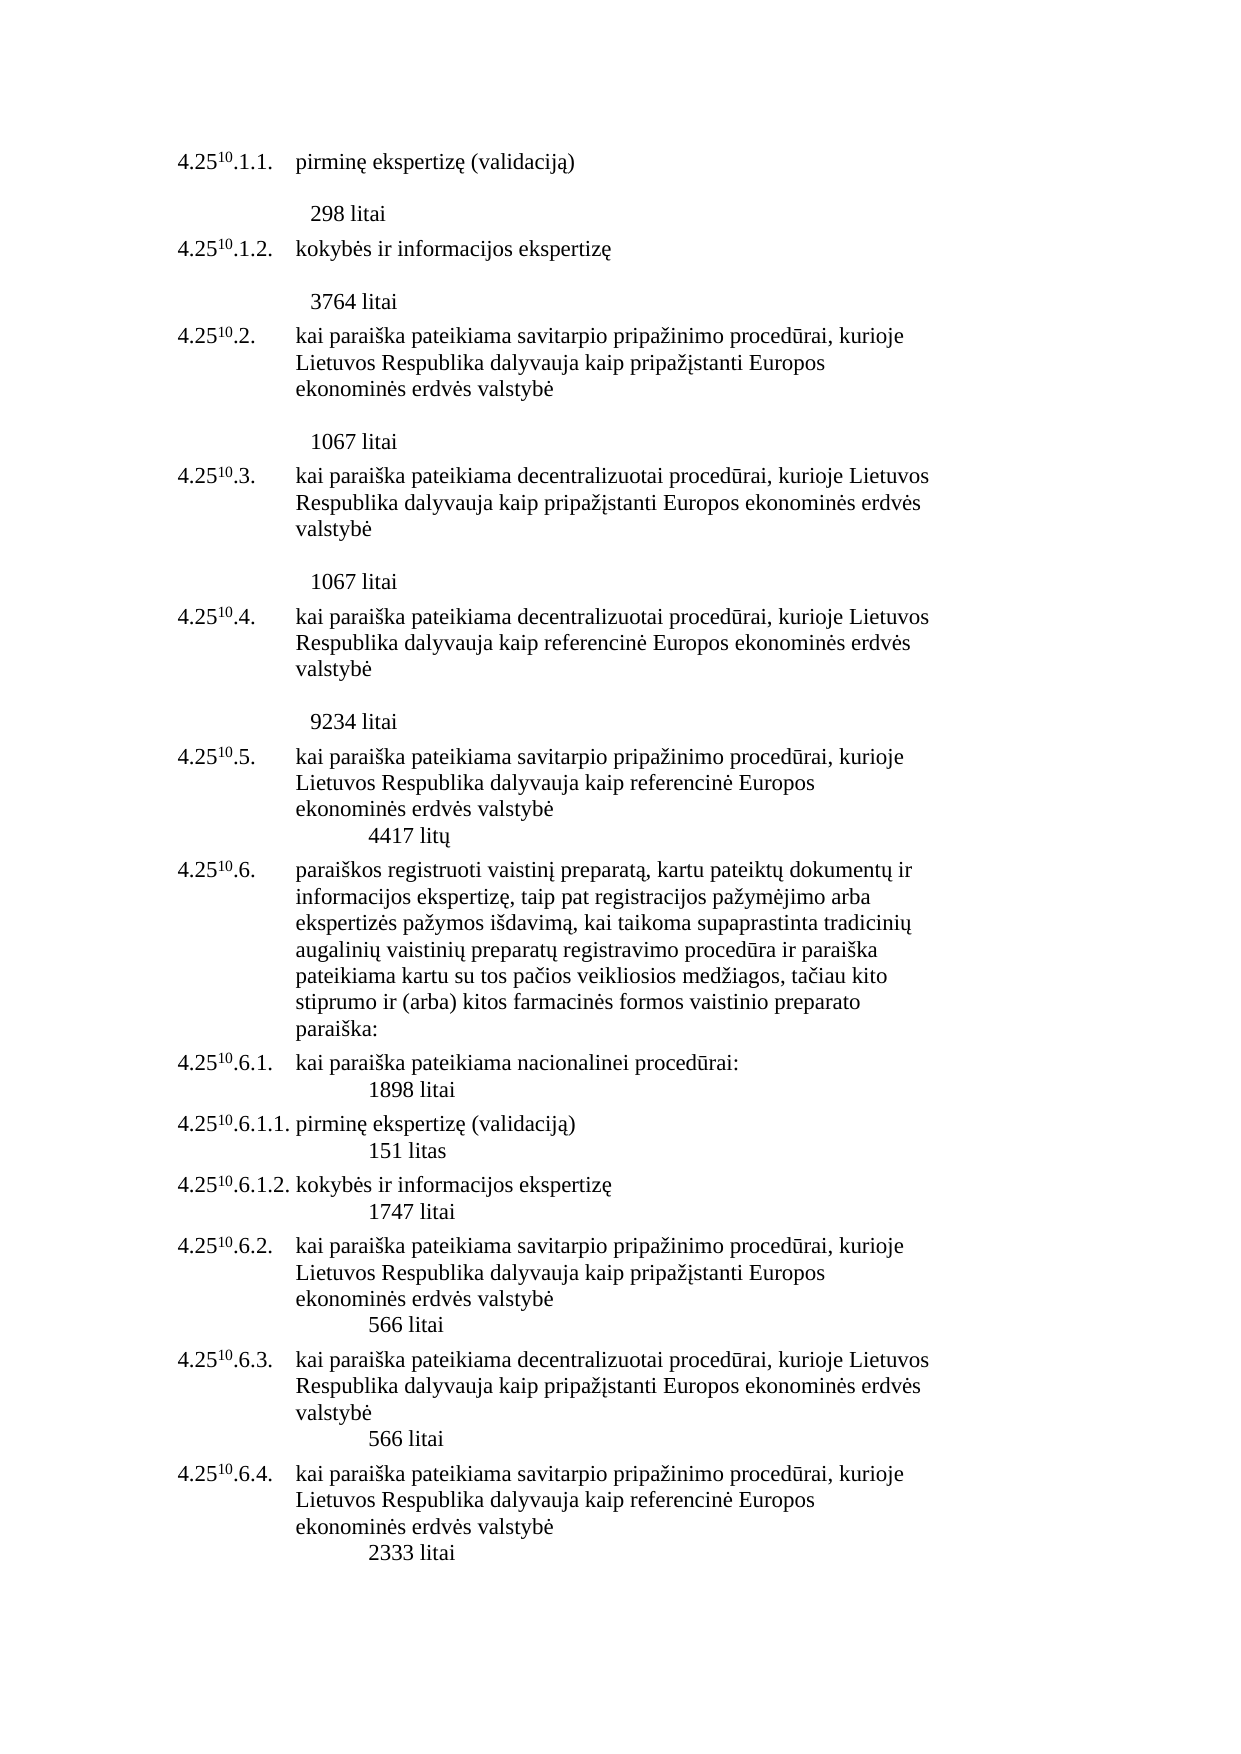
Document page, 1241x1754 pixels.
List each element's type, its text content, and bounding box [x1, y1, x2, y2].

text 4.2510.4. kai paraiška pateikiama decentralizuotai procedūrai, kurioje Lietuvos Respublika dalyvauja kaip referencinė Europos ekonominės erdvės valstybė 9234 litai [177, 603, 930, 734]
text 4.2510.6. paraiškos registruoti vaistinį preparatą, kartu pateiktų dokumentų ir informacijos ekspertizę, taip pat registracijos pažymėjimo arba ekspertizės pažymos išdavimą, kai taikoma supaprastinta tradicinių augalinių vaistinių preparatų registravimo procedūra ir paraiška pateikiama kartu su tos pačios veikliosios medžiagos, tačiau kito stiprumo ir (arba) kitos farmacinės formos vaistinio preparato paraiška: [177, 857, 930, 1041]
text 4.2510.6.1. kai paraiška pateikiama nacionalinei procedūrai: 1898 litai [177, 1049, 930, 1102]
text 4.2510.6.3. kai paraiška pateikiama decentralizuotai procedūrai, kurioje Lietuvos Respublika dalyvauja kaip pripažįstanti Europos ekonominės erdvės valstybė 566 litai [177, 1346, 930, 1452]
text 4.2510.6.1.1. pirminę ekspertizę (validaciją) 151 litas [177, 1110, 930, 1163]
text 4.2510.6.2. kai paraiška pateikiama savitarpio pripažinimo procedūrai, kurioje Lietuvos Respublika dalyvauja kaip pripažįstanti Europos ekonominės erdvės valstybė 566 litai [177, 1232, 930, 1338]
text 4.2510.6.1.2. kokybės ir informacijos ekspertizę 1747 litai [177, 1171, 930, 1224]
text 4.2510.3. kai paraiška pateikiama decentralizuotai procedūrai, kurioje Lietuvos Respublika dalyvauja kaip pripažįstanti Europos ekonominės erdvės valstybė 1067 litai [177, 463, 930, 594]
text 4.2510.6.4. kai paraiška pateikiama savitarpio pripažinimo procedūrai, kurioje Lietuvos Respublika dalyvauja kaip referencinė Europos ekonominės erdvės valstybė 2333 litai [177, 1460, 930, 1565]
text 4.2510.2. kai paraiška pateikiama savitarpio pripažinimo procedūrai, kurioje Lietuvos Respublika dalyvauja kaip pripažįstanti Europos ekonominės erdvės valstybė 1067 litai [177, 322, 930, 454]
text 4.2510.1.1. pirminę ekspertizę (validaciją) 298 litai [177, 148, 930, 227]
text 4.2510.5. kai paraiška pateikiama savitarpio pripažinimo procedūrai, kurioje Lietuvos Respublika dalyvauja kaip referencinė Europos ekonominės erdvės valstybė 4417 litų [177, 743, 930, 848]
text 4.2510.1.2. kokybės ir informacijos ekspertizę 3764 litai [177, 235, 930, 314]
